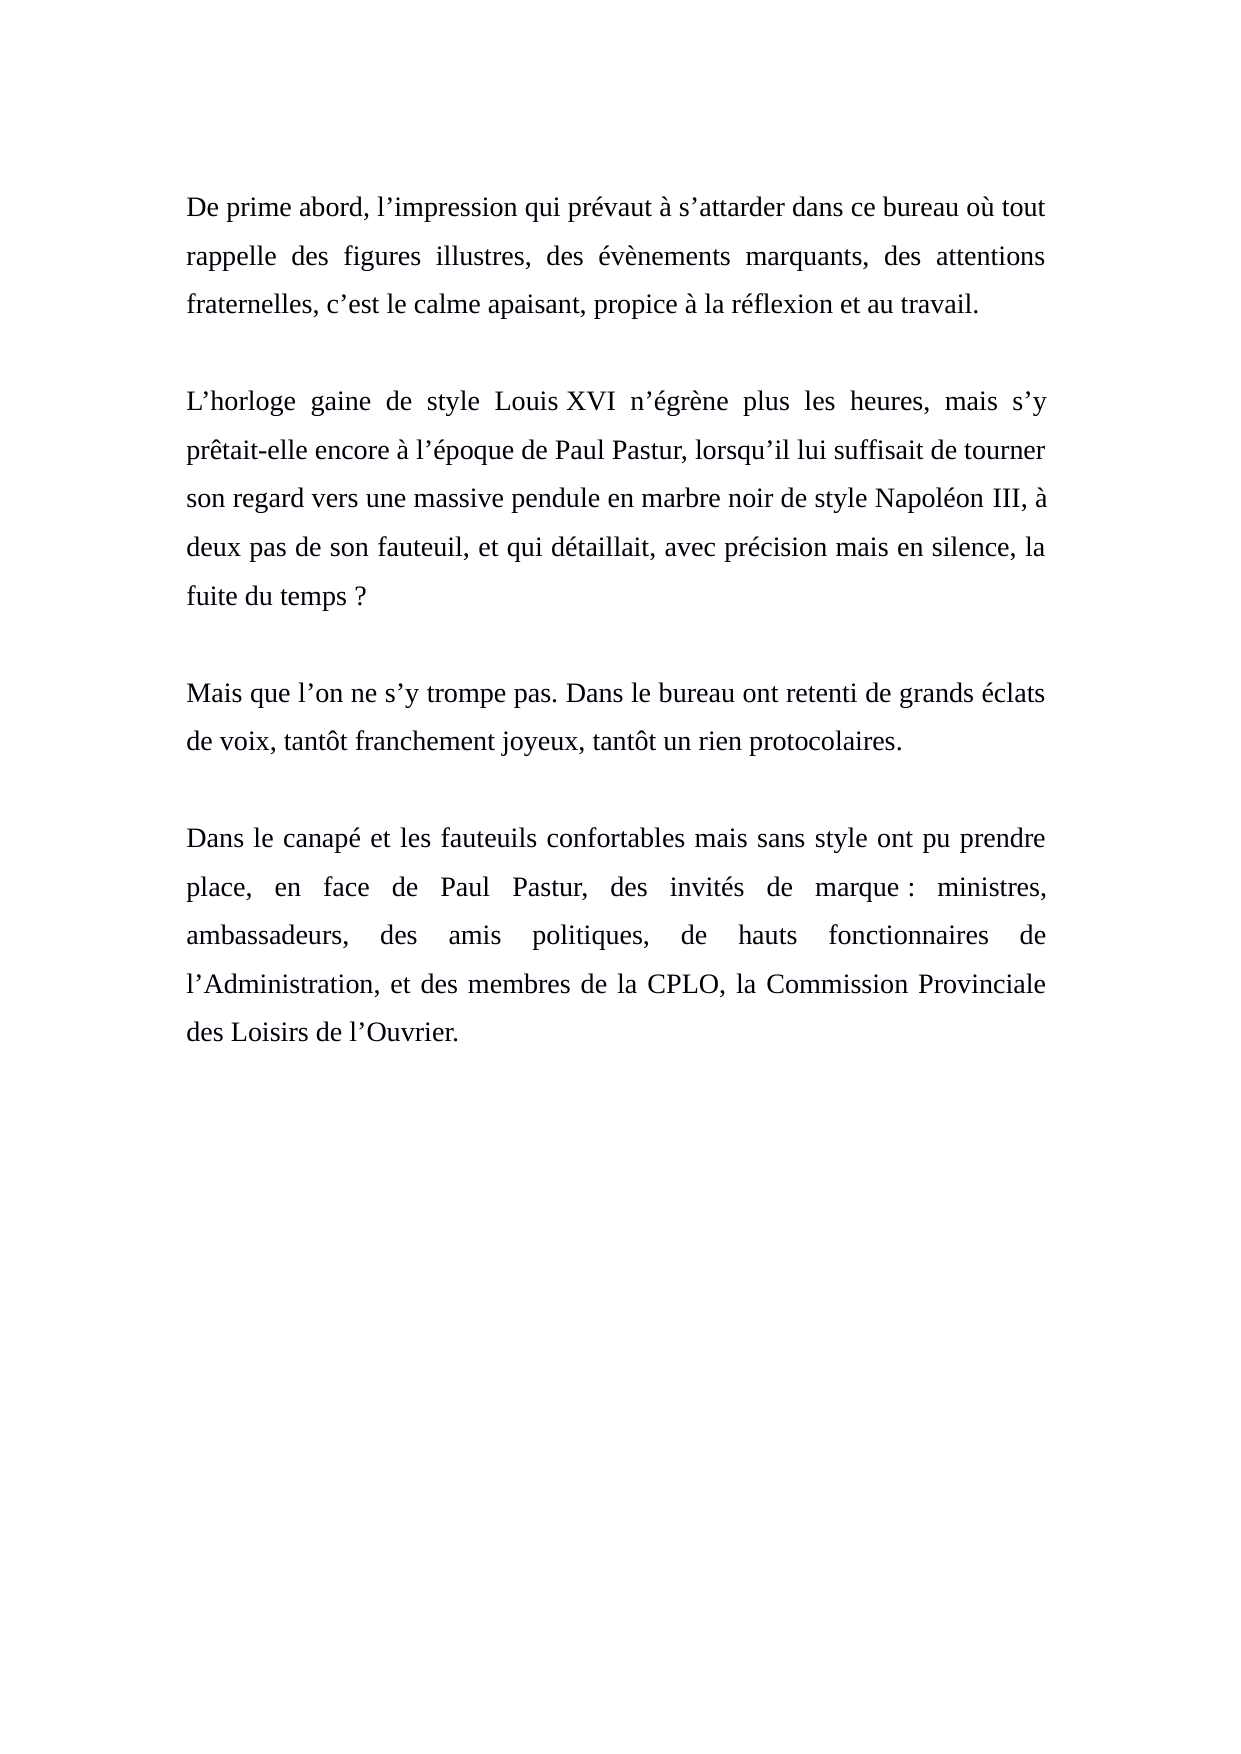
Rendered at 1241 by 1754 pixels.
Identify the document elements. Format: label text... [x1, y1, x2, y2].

text De prime abord, l’impression qui prévaut à s’attarder dans ce bureau où tout rappelle des figures illustres, des évènements marquants, des attentions fraternelles, c’est le calme apaisant, propice à la réflexion et au travail. [186, 190, 1047, 320]
text Dans le canapé et les fauteuils confortables mais sans style ont pu prendre place, en face de Paul Pastur, des invités de marque : ministres, ambassadeurs, des amis politiques, de hauts fonctionnaires de l’Administration, et des membres de la CPLO, la Commission Provinciale des Loisirs de l’Ouvrier. [186, 821, 1047, 1048]
text Mais que l’on ne s’y trompe pas. Dans le bureau ont retenti de grands éclats de voix, tantôt franchement joyeux, tantôt un rien protocolaires. [186, 676, 1047, 757]
text L’horloge gaine de style Louis XVI n’égrène plus les heures, mais s’y prêtait-elle encore à l’époque de Paul Pastur, lorsqu’il lui suffisait de tourner son regard vers une massive pendule en marbre noir de style Napoléon III, à deux pas de son fauteuil, et qui détaillait, avec précision mais en silence, la fuite du temps ? [186, 384, 1047, 611]
